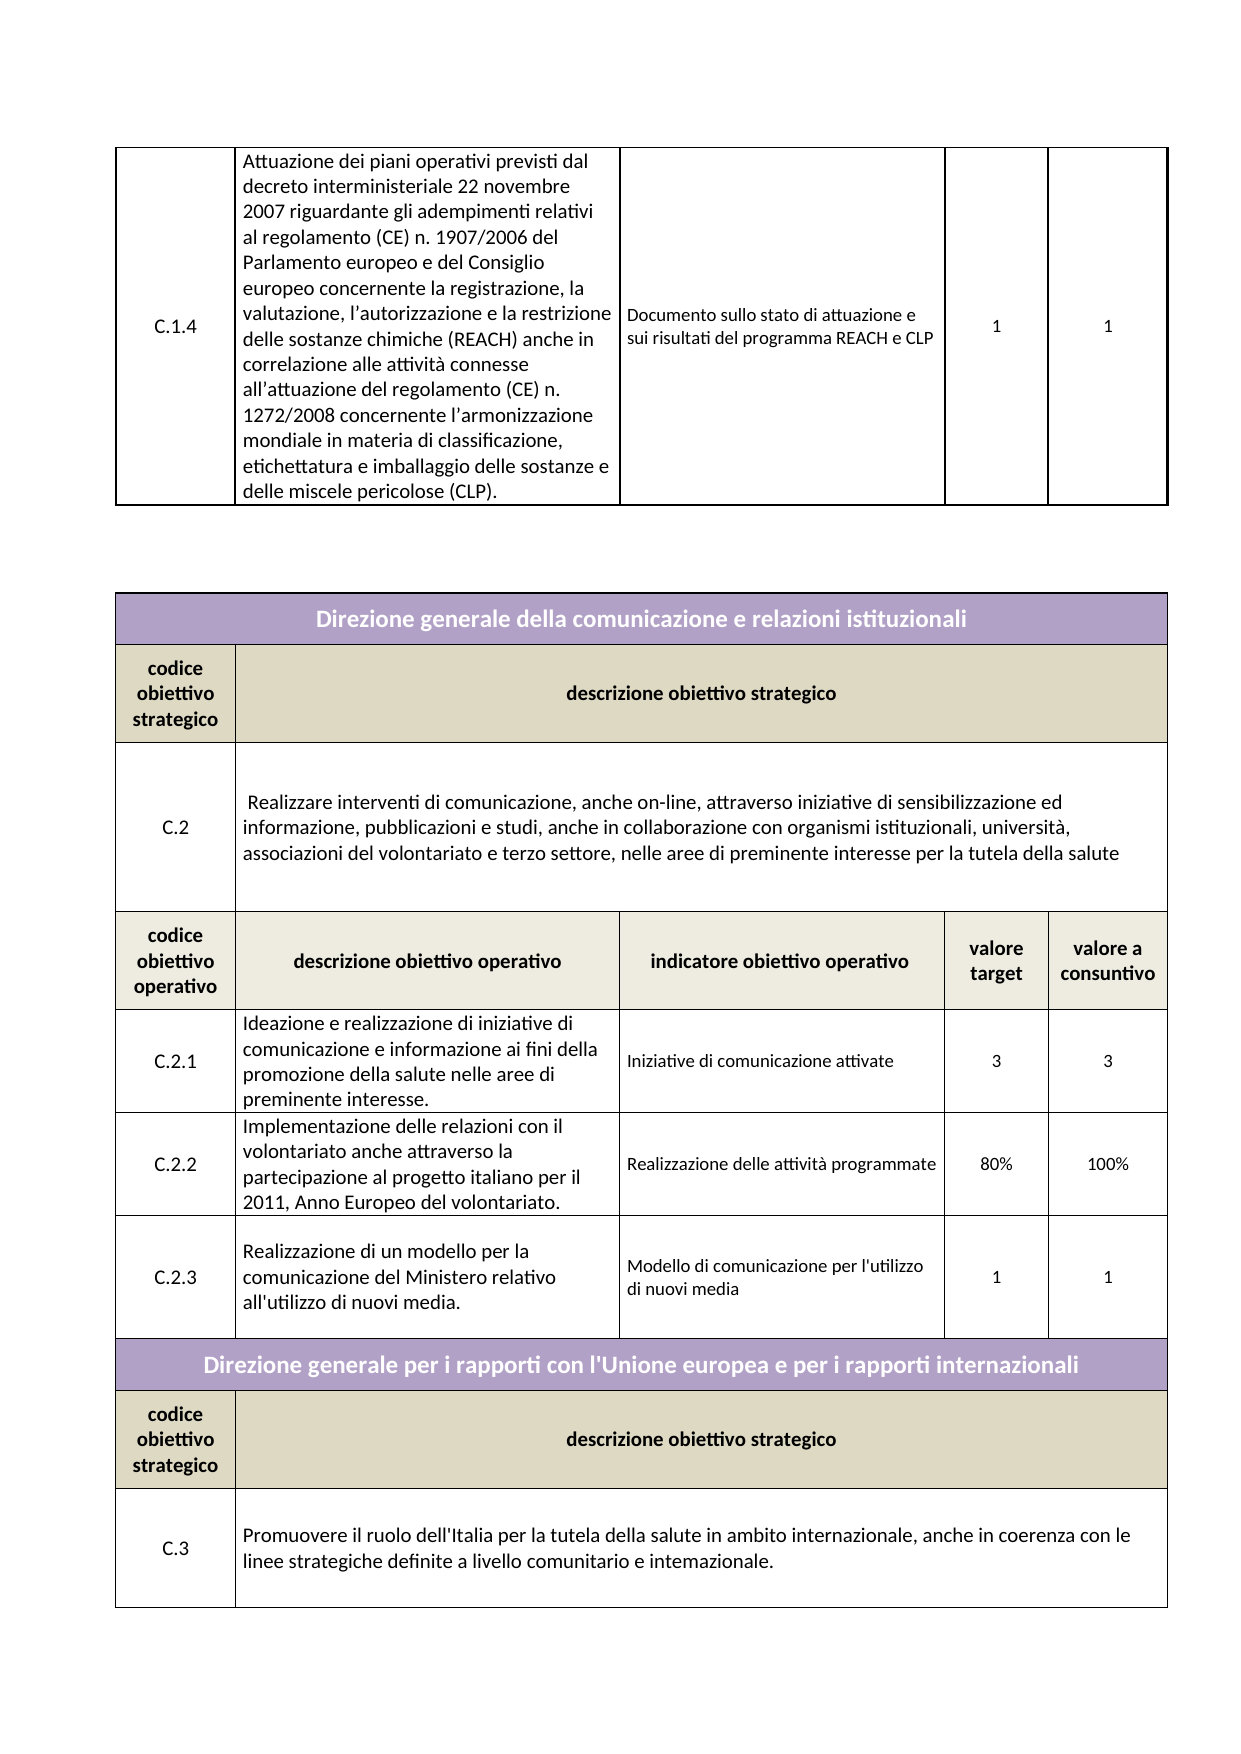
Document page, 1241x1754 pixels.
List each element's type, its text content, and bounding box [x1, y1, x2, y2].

table_cell C.2 [116, 743, 235, 911]
table_cell descrizione obiettivo operativo [236, 912, 619, 1009]
table_cell C.1.4 [117, 148, 234, 504]
table_cell 1 [946, 148, 1047, 504]
table_cell Iniziative di comunicazione attivate [620, 1010, 944, 1112]
table_cell Implementazione delle relazioni con il volontariato anche attraverso la partecipazione al progetto italiano per il 2011, Anno Europeo del volontariato. [236, 1113, 619, 1215]
table_cell Promuovere il ruolo dell'Italia per la tutela della salute in ambito internazionale, anche in coerenza con le linee strategiche definite a livello comunitario e intemazionale. [236, 1489, 1167, 1607]
table_cell C.3 [116, 1489, 235, 1607]
table_cell C.2.2 [116, 1113, 235, 1215]
table_cell Ideazione e realizzazione di iniziative di comunicazione e informazione ai fini della promozione della salute nelle aree di preminente interesse. [236, 1010, 619, 1112]
table_cell Attuazione dei piani operativi previsti dal decreto interministeriale 22 novembre 2007 riguardante gli adempimenti relativi al regolamento (CE) n. 1907/2006 del Parlamento europeo e del Consiglio europeo concernente la registrazione, la valutazione, l’autorizzazione e la restrizione delle sostanze chimiche (REACH) anche in correlazione alle attività connesse all’attuazione del regolamento (CE) n. 1272/2008 concernente l’armonizzazione mondiale in materia di classificazione, etichettatura e imballaggio delle sostanze e delle miscele pericolose (CLP). [236, 148, 619, 504]
table_cell Realizzazione delle attività programmate [620, 1113, 944, 1215]
table_cell codice obiettivo operativo [116, 912, 235, 1009]
table_cell Documento sullo stato di attuazione e sui risultati del programma REACH e CLP [621, 148, 944, 504]
table_header Direzione generale della comunicazione e relazioni istituzionali [116, 594, 1167, 644]
table_cell Realizzazione di un modello per la comunicazione del Ministero relativo all'utilizzo di nuovi media. [236, 1216, 619, 1338]
table_cell 1 [1049, 1216, 1167, 1338]
table_cell C.2.3 [116, 1216, 235, 1338]
table_cell codice obiettivo strategico [116, 1391, 235, 1488]
table_cell 3 [945, 1010, 1048, 1112]
table_cell 3 [1049, 1010, 1167, 1112]
table_cell descrizione obiettivo strategico [236, 1391, 1167, 1488]
table_cell Direzione generale per i rapporti con l'Unione europea e per i rapporti internazionali [116, 1339, 1167, 1390]
table_cell valore target [945, 912, 1048, 1009]
table_cell codice obiettivo strategico [116, 645, 235, 742]
table_cell indicatore obiettivo operativo [620, 912, 944, 1009]
table_cell 1 [1049, 148, 1166, 504]
table_cell Modello di comunicazione per l'utilizzo di nuovi media [620, 1216, 944, 1338]
table_cell 80% [945, 1113, 1048, 1215]
table_cell 100% [1049, 1113, 1167, 1215]
table_cell Realizzare interventi di comunicazione, anche on-line, attraverso iniziative di sensibilizzazione ed informazione, pubblicazioni e studi, anche in collaborazione con organismi istituzionali, università, associazioni del volontariato e terzo settore, nelle aree di preminente interesse per la tutela della salute [236, 743, 1167, 911]
table_cell 1 [945, 1216, 1048, 1338]
table_cell C.2.1 [116, 1010, 235, 1112]
table_cell descrizione obiettivo strategico [236, 645, 1167, 742]
table_cell valore a consuntivo [1049, 912, 1167, 1009]
